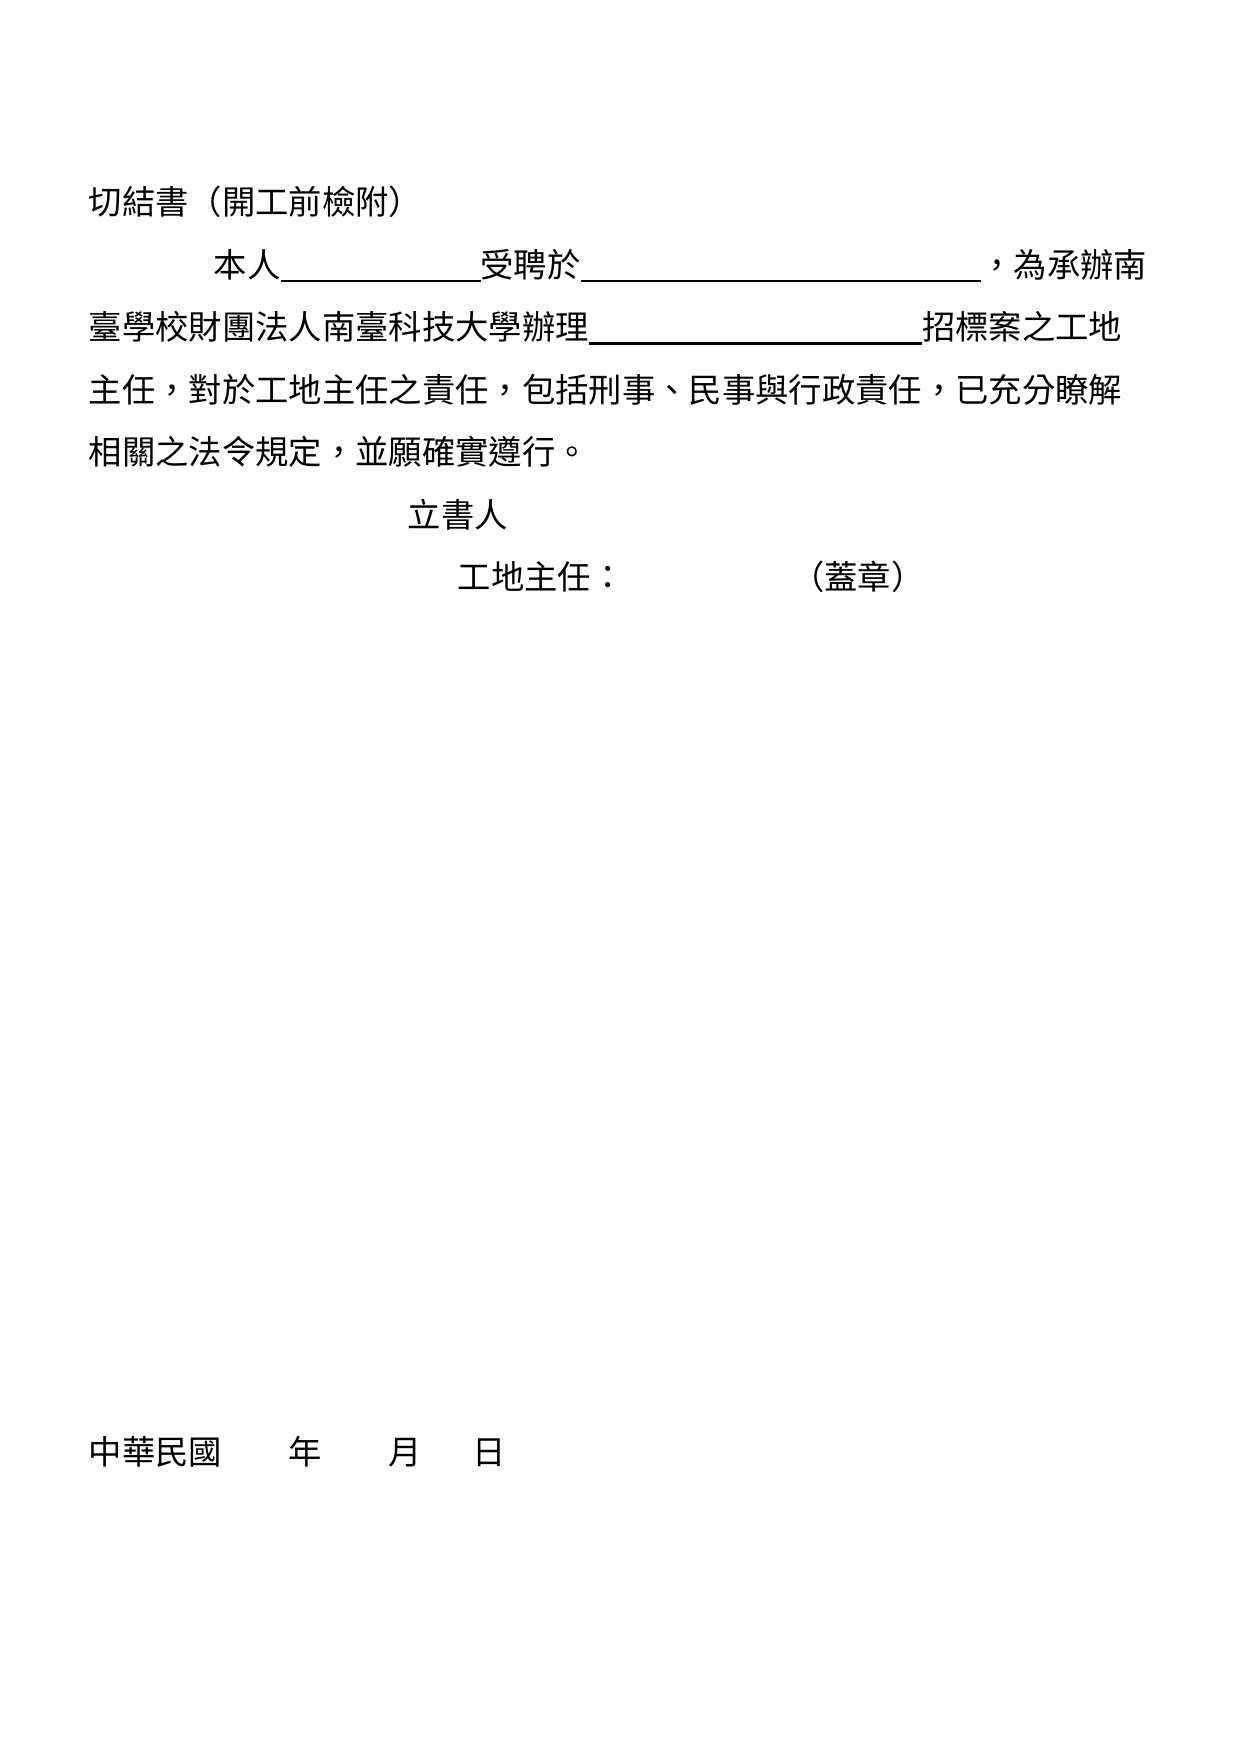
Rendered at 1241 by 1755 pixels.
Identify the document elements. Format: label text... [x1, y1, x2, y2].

text 工地主任： （蓋章） [407, 533, 1152, 596]
text 本人 受聘於 ，為承辦南臺學校財團法人南臺科技大學辦理 招標案之工地主任，對於工地主任之責任，包括刑事、民事與行政責任，已充分瞭解相關之法令規定，並願確實遵行。 [89, 221, 1152, 471]
text 中華民國 年 月 日 [89, 1408, 1152, 1471]
text 立書人 [407, 471, 1152, 533]
text 切結書（開工前檢附） [89, 158, 1152, 221]
